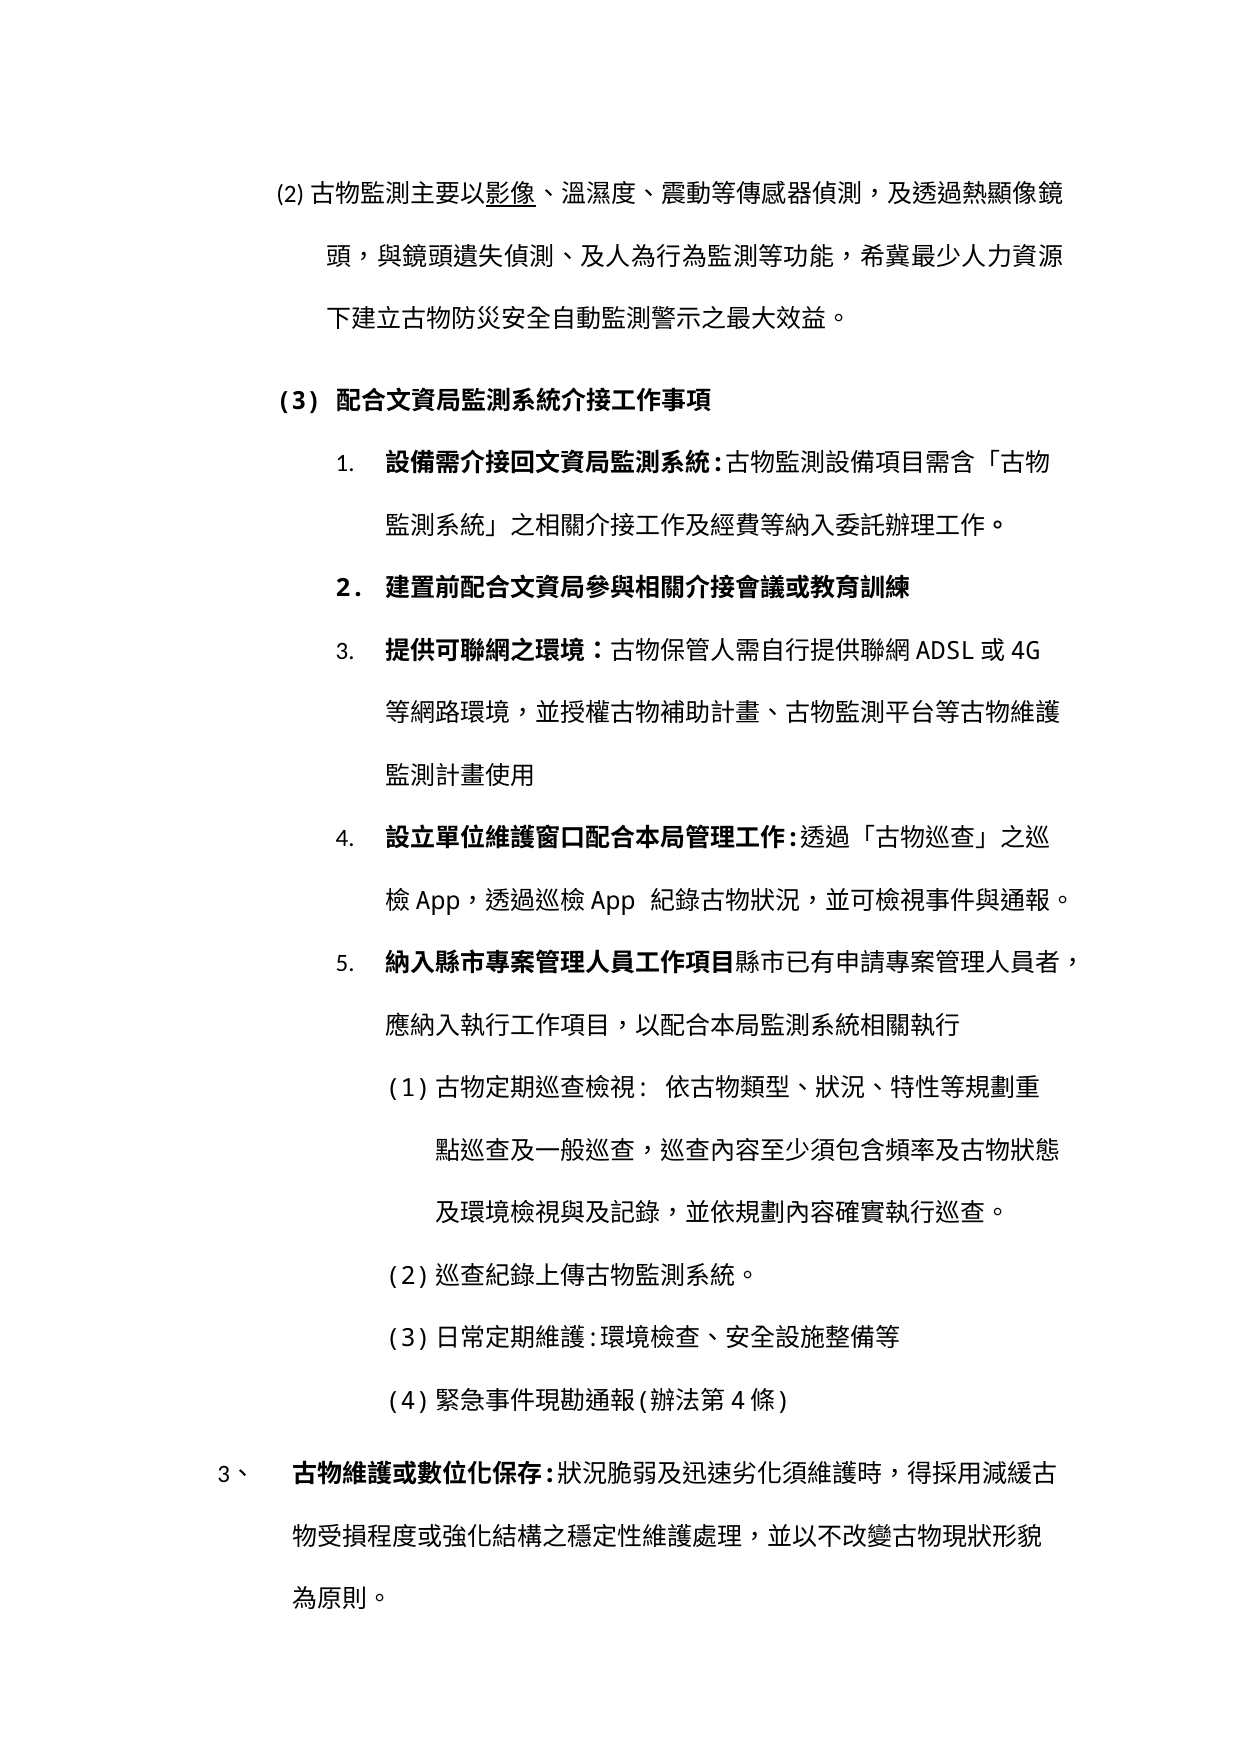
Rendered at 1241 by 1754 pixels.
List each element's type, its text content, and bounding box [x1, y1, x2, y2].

list 古物監測主要以影像、溫濕度、震動等傳感器偵測，及透過熱顯像鏡頭，與鏡頭遺失偵測、及人為行為監測等功能，希冀最少人力資源下建立古物防災安全自動監測警示之最大效益。 [276, 150, 1063, 338]
list 納入縣市專案管理人員工作項目縣市已有申請專案管理人員者，應納入執行工作項目，以配合本局監測系統相關執行 [335, 919, 1063, 1044]
list 設立單位維護窗口配合本局管理工作:透過「古物巡查」之巡檢App，透過巡檢App 紀錄古物狀況，並可檢視事件與通報。 [335, 794, 1063, 919]
list 巡查紀錄上傳古物監測系統。 [385, 1232, 1063, 1294]
list 緊急事件現勘通報(辦法第4條) [385, 1357, 1063, 1419]
list 配合文資局監測系統介接工作事項 [276, 357, 1063, 419]
list 古物維護或數位化保存:狀況脆弱及迅速劣化須維護時，得採用減緩古物受損程度或強化結構之穩定性維護處理，並以不改變古物現狀形貌為原則。 [217, 1430, 1063, 1618]
list 建置前配合文資局參與相關介接會議或教育訓練 [335, 544, 1063, 607]
list 提供可聯網之環境：古物保管人需自行提供聯網ADSL或4G等網路環境，並授權古物補助計畫、古物監測平台等古物維護監測計畫使用 [335, 607, 1063, 794]
list 設備需介接回文資局監測系統:古物監測設備項目需含「古物監測系統」之相關介接工作及經費等納入委託辦理工作。 [335, 419, 1063, 544]
list 古物定期巡查檢視: 依古物類型、狀況、特性等規劃重點巡查及一般巡查，巡查內容至少須包含頻率及古物狀態及環境檢視與及記錄，並依規劃內容確實執行巡查。 [385, 1044, 1063, 1232]
list 日常定期維護:環境檢查、安全設施整備等 [385, 1294, 1063, 1357]
